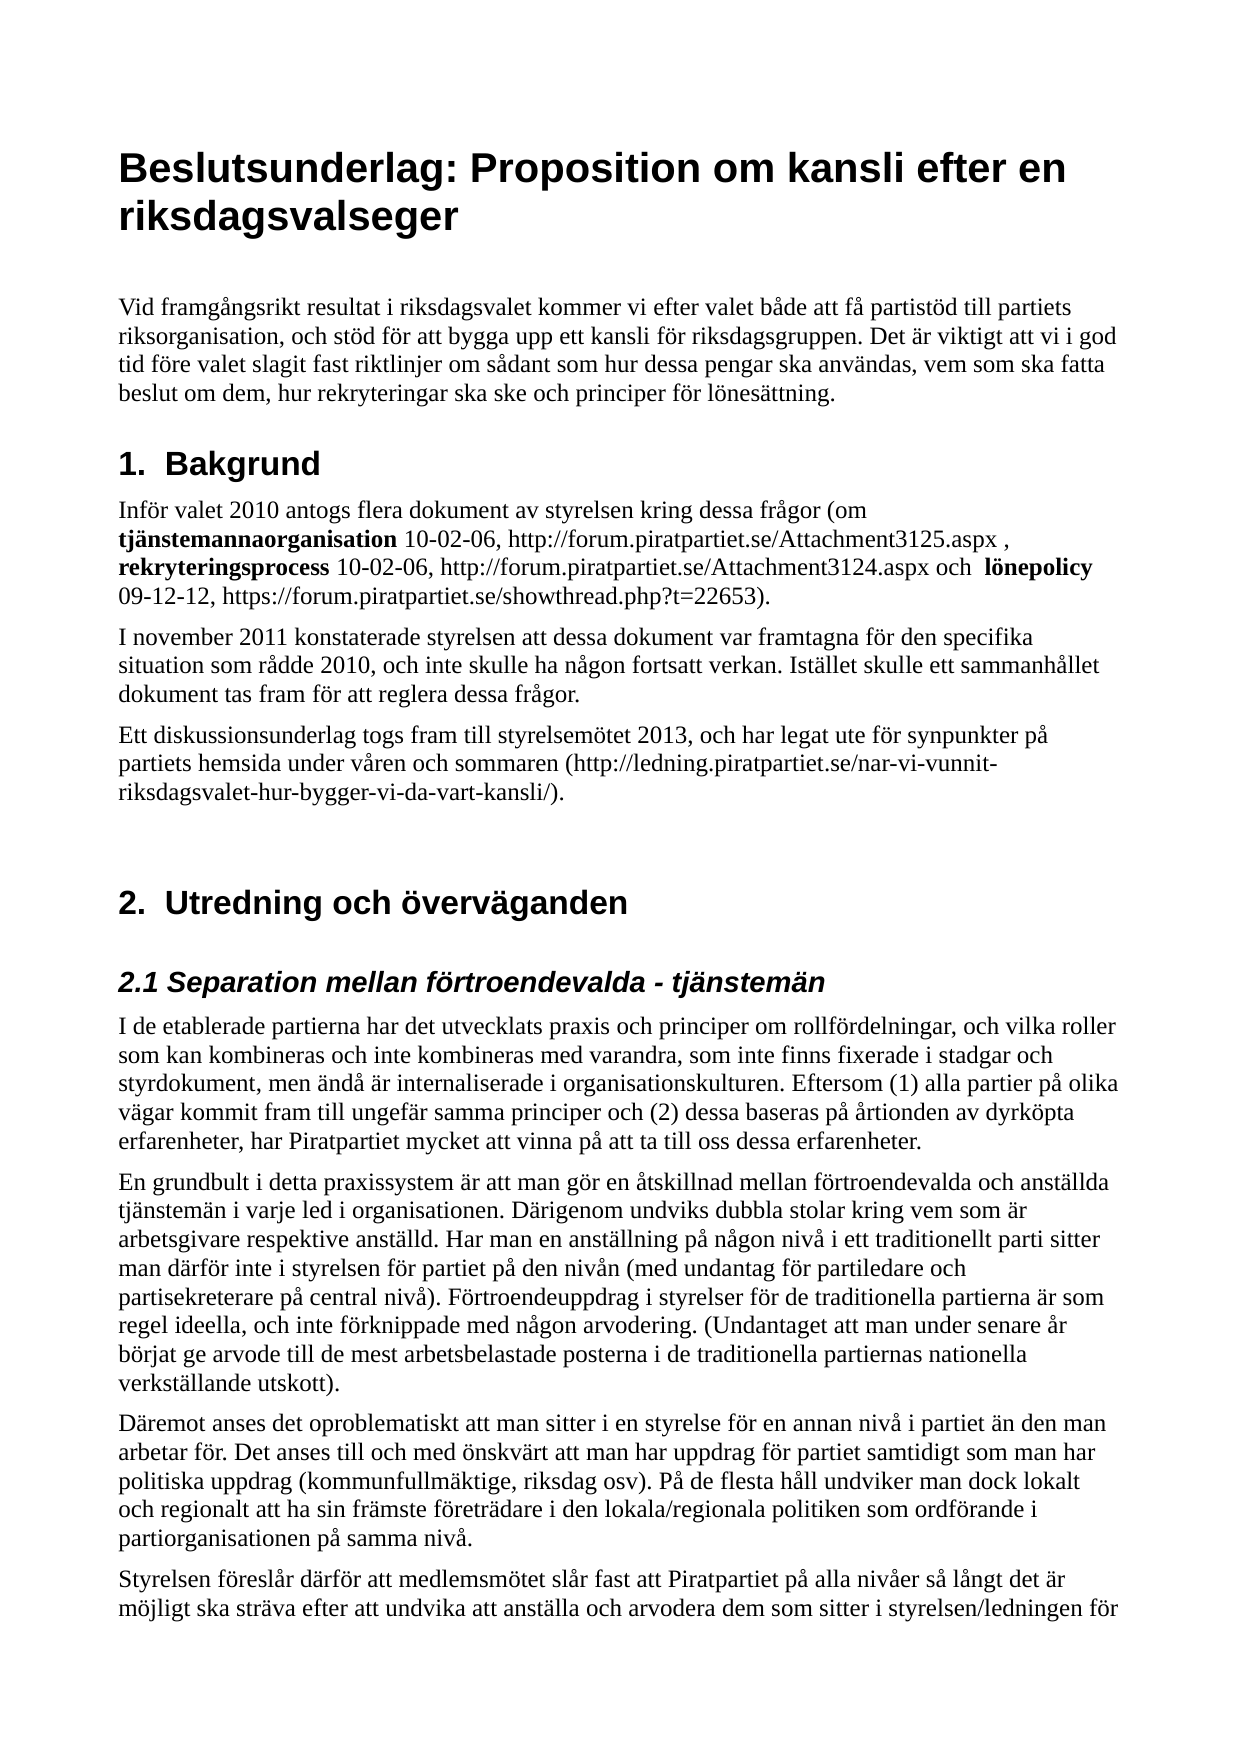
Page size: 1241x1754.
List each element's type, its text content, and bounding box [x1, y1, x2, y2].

subtitle 1. Bakgrund [118, 444, 1122, 482]
text Vid framgångsrikt resultat i riksdagsvalet kommer vi efter valet både att få partistöd till partiets riksorganisation, och stöd för att bygga upp ett kansli för riksdagsgruppen. Det är viktigt att vi i god tid före valet slagit fast riktlinjer om sådant som hur dessa pengar ska användas, vem som ska fatta beslut om dem, hur rekryteringar ska ske och principer för lönesättning. [118, 292, 1122, 407]
text Ett diskussionsunderlag togs fram till styrelsemötet 2013, och har legat ute för synpunkter på partiets hemsida under våren och sommaren (http://ledning.piratpartiet.se/nar-vi-vunnit-riksdagsvalet-hur-bygger-vi-da-vart-kansli/). [118, 720, 1122, 806]
text Däremot anses det oproblematiskt att man sitter i en styrelse för en annan nivå i partiet än den man arbetar för. Det anses till och med önskvärt att man har uppdrag för partiet samtidigt som man har politiska uppdrag (kommunfullmäktige, riksdag osv). På de flesta håll undviker man dock lokalt och regionalt att ha sin främste företrädare i den lokala/regionala politiken som ordförande i partiorganisationen på samma nivå. [118, 1408, 1122, 1552]
subtitle 2. Utredning och överväganden [118, 883, 1122, 922]
text I november 2011 konstaterade styrelsen att dessa dokument var framtagna för den specifika situation som rådde 2010, och inte skulle ha någon fortsatt verkan. Istället skulle ett sammanhållet dokument tas fram för att reglera dessa frågor. [118, 622, 1122, 708]
text Inför valet 2010 antogs flera dokument av styrelsen kring dessa frågor (om tjänstemannaorganisation 10-02-06, http://forum.piratpartiet.se/Attachment3125.aspx , rekryteringsprocess 10-02-06, http://forum.piratpartiet.se/Attachment3124.aspx och lönepolicy 09-12-12, https://forum.piratpartiet.se/showthread.php?t=22653). [118, 495, 1122, 610]
text I de etablerade partierna har det utvecklats praxis och principer om rollfördelningar, och vilka roller som kan kombineras och inte kombineras med varandra, som inte finns fixerade i stadgar och styrdokument, men ändå är internaliserade i organisationskulturen. Eftersom (1) alla partier på olika vägar kommit fram till ungefär samma principer och (2) dessa baseras på årtionden av dyrköpta erfarenheter, har Piratpartiet mycket att vinna på att ta till oss dessa erfarenheter. [118, 1011, 1122, 1155]
title Beslutsunderlag: Proposition om kansli efter en riksdagsvalseger [118, 143, 1122, 239]
text Styrelsen föreslår därför att medlemsmötet slår fast att Piratpartiet på alla nivåer så långt det är möjligt ska sträva efter att undvika att anställa och arvodera dem som sitter i styrelsen/ledningen för [118, 1564, 1122, 1621]
text En grundbult i detta praxissystem är att man gör en åtskillnad mellan förtroendevalda och anställda tjänstemän i varje led i organisationen. Därigenom undviks dubbla stolar kring vem som är arbetsgivare respektive anställd. Har man en anställning på någon nivå i ett traditionellt parti sitter man därför inte i styrelsen för partiet på den nivån (med undantag för partiledare och partisekreterare på central nivå). Förtroendeuppdrag i styrelser för de traditionella partierna är som regel ideella, och inte förknippade med någon arvodering. (Undantaget att man under senare år börjat ge arvode till de mest arbetsbelastade posterna i de traditionella partiernas nationella verkställande utskott). [118, 1167, 1122, 1397]
subtitle 2.1 Separation mellan förtroendevalda - tjänstemän [118, 965, 1122, 999]
